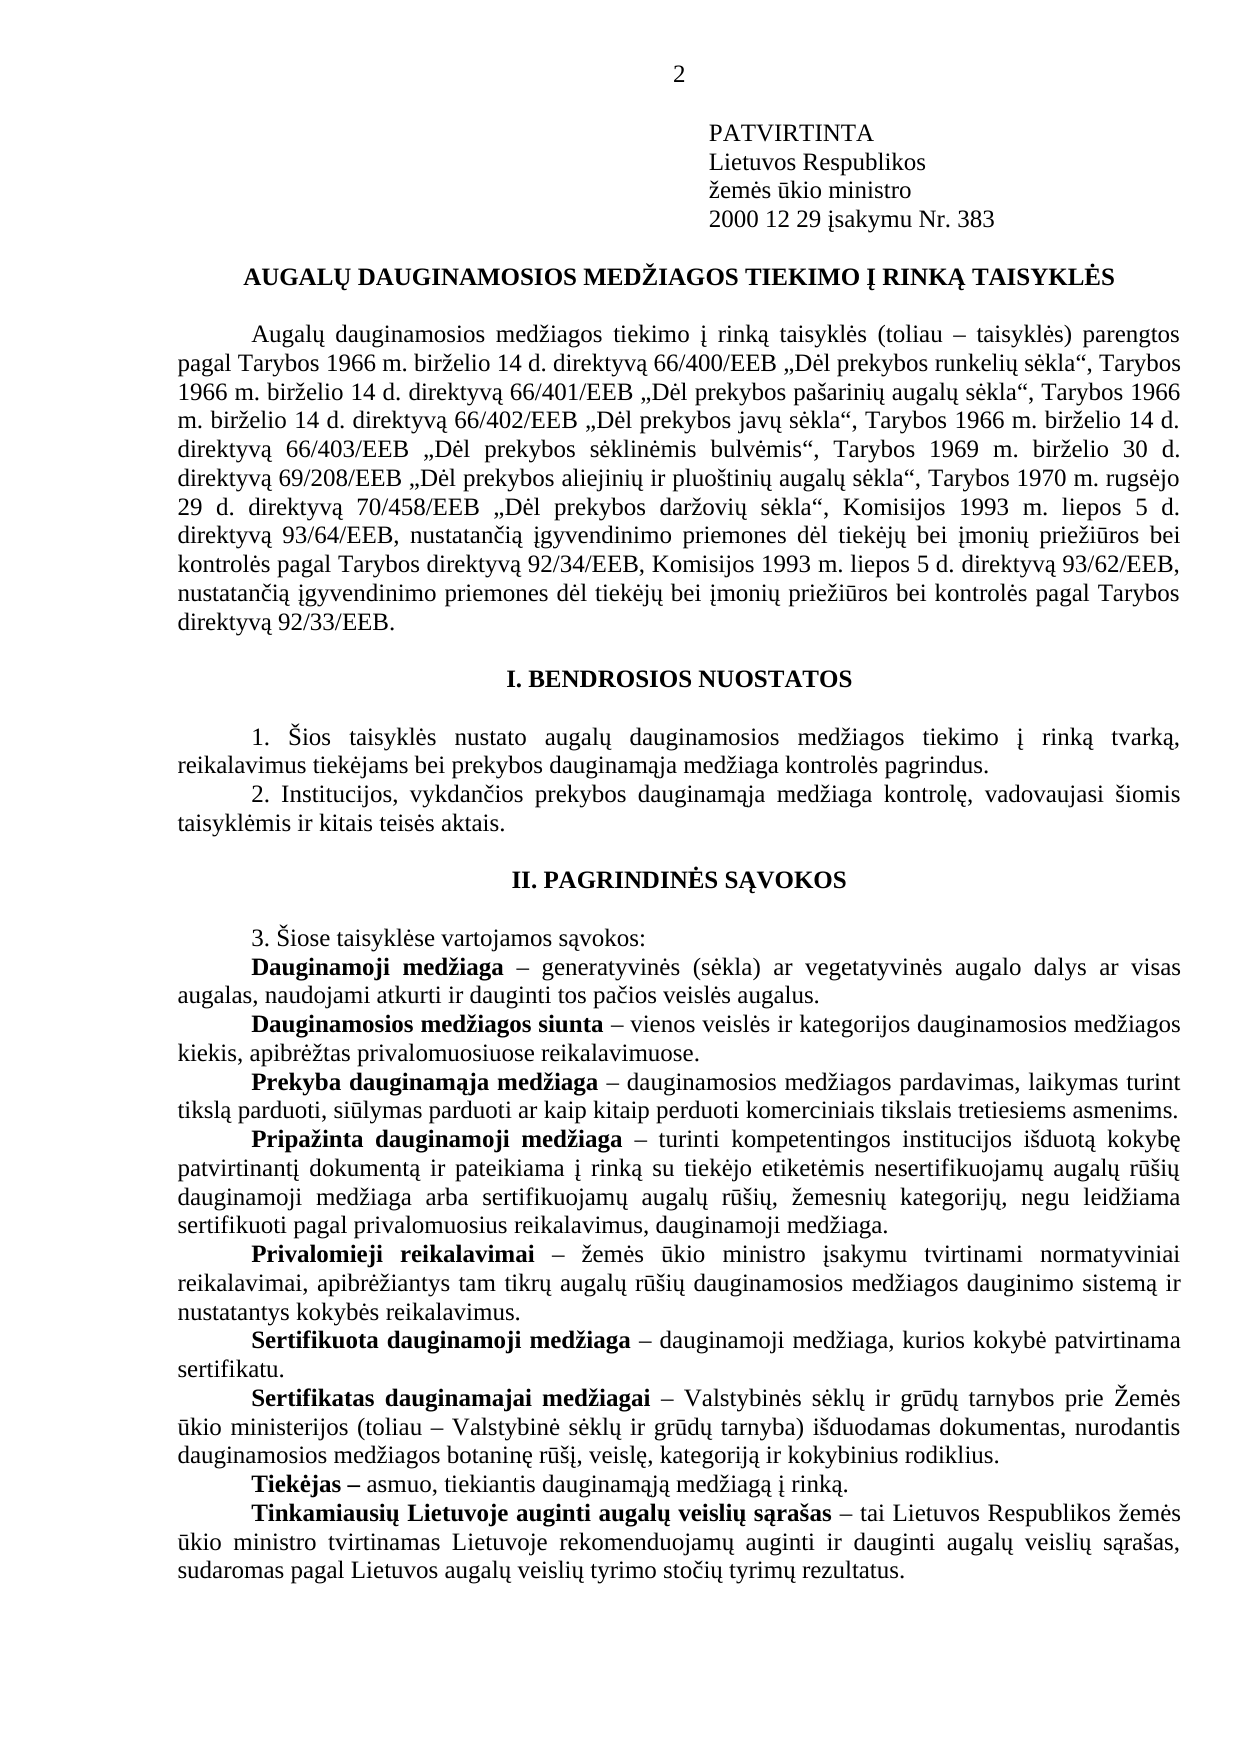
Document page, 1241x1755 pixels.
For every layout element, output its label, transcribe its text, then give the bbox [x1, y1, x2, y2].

text Sertifikuota dauginamoji medžiaga – dauginamoji medžiaga, kurios kokybė patvirtinama sertifikatu. [177, 1326, 1181, 1383]
text I. BENDROSIOS NUOSTATOS [177, 664, 1181, 693]
text 2000 12 29 įsakymu Nr. 383 [177, 204, 1181, 233]
text Privalomieji reikalavimai – žemės ūkio ministro įsakymu tvirtinami normatyviniai reikalavimai, apibrėžiantys tam tikrų augalų rūšių dauginamosios medžiagos dauginimo sistemą ir nustatantys kokybės reikalavimus. [177, 1239, 1181, 1326]
text PATVIRTINTA [177, 118, 1181, 147]
text Tinkamiausių Lietuvoje auginti augalų veislių sąrašas – tai Lietuvos Respublikos žemės ūkio ministro tvirtinamas Lietuvoje rekomenduojamų auginti ir dauginti augalų veislių sąrašas, sudaromas pagal Lietuvos augalų veislių tyrimo stočių tyrimų rezultatus. [177, 1498, 1181, 1584]
text Lietuvos Respublikos [177, 147, 1181, 176]
text Dauginamoji medžiaga – generatyvinės (sėkla) ar vegetatyvinės augalo dalys ar visas augalas, naudojami atkurti ir dauginti tos pačios veislės augalus. [177, 952, 1181, 1009]
text Dauginamosios medžiagos siunta – vienos veislės ir kategorijos dauginamosios medžiagos kiekis, apibrėžtas privalomuosiuose reikalavimuose. [177, 1009, 1181, 1067]
text AUGALŲ DAUGINAMOSIOS MEDŽIAGOS TIEKIMO Į RINKĄ TAISYKLĖS [177, 262, 1181, 291]
text Sertifikatas dauginamajai medžiagai – Valstybinės sėklų ir grūdų tarnybos prie Žemės ūkio ministerijos (toliau – Valstybinė sėklų ir grūdų tarnyba) išduodamas dokumentas, nurodantis dauginamosios medžiagos botaninę rūšį, veislę, kategoriją ir kokybinius rodiklius. [177, 1383, 1181, 1469]
text Augalų dauginamosios medžiagos tiekimo į rinką taisyklės (toliau – taisyklės) parengtos pagal Tarybos 1966 m. birželio 14 d. direktyvą 66/400/EEB „Dėl prekybos runkelių sėkla“, Tarybos 1966 m. birželio 14 d. direktyvą 66/401/EEB „Dėl prekybos pašarinių augalų sėkla“, Tarybos 1966 m. birželio 14 d. direktyvą 66/402/EEB „Dėl prekybos javų sėkla“, Tarybos 1966 m. birželio 14 d. direktyvą 66/403/EEB „Dėl prekybos sėklinėmis bulvėmis“, Tarybos 1969 m. birželio 30 d. direktyvą 69/208/EEB „Dėl prekybos aliejinių ir pluoštinių augalų sėkla“, Tarybos 1970 m. rugsėjo 29 d. direktyvą 70/458/EEB „Dėl prekybos daržovių sėkla“, Komisijos 1993 m. liepos 5 d. direktyvą 93/64/EEB, nustatančią įgyvendinimo priemones dėl tiekėjų bei įmonių priežiūros bei kontrolės pagal Tarybos direktyvą 92/34/EEB, Komisijos 1993 m. liepos 5 d. direktyvą 93/62/EEB, nustatančią įgyvendinimo priemones dėl tiekėjų bei įmonių priežiūros bei kontrolės pagal Tarybos direktyvą 92/33/EEB. [177, 319, 1181, 636]
text 2. Institucijos, vykdančios prekybos dauginamąja medžiaga kontrolę, vadovaujasi šiomis taisyklėmis ir kitais teisės aktais. [177, 779, 1181, 837]
text II. PAGRINDINĖS SĄVOKOS [177, 866, 1181, 894]
text Tiekėjas – asmuo, tiekiantis dauginamąją medžiagą į rinką. [177, 1469, 1181, 1498]
text Pripažinta dauginamoji medžiaga – turinti kompetentingos institucijos išduotą kokybę patvirtinantį dokumentą ir pateikiama į rinką su tiekėjo etiketėmis nesertifikuojamų augalų rūšių dauginamoji medžiaga arba sertifikuojamų augalų rūšių, žemesnių kategorijų, negu leidžiama sertifikuoti pagal privalomuosius reikalavimus, dauginamoji medžiaga. [177, 1124, 1181, 1239]
text 3. Šiose taisyklėse vartojamos sąvokos: [177, 923, 1181, 952]
text Prekyba dauginamąja medžiaga – dauginamosios medžiagos pardavimas, laikymas turint tikslą parduoti, siūlymas parduoti ar kaip kitaip perduoti komerciniais tikslais tretiesiems asmenims. [177, 1067, 1181, 1124]
text žemės ūkio ministro [177, 176, 1181, 204]
text 1. Šios taisyklės nustato augalų dauginamosios medžiagos tiekimo į rinką tvarką, reikalavimus tiekėjams bei prekybos dauginamąja medžiaga kontrolės pagrindus. [177, 722, 1181, 779]
